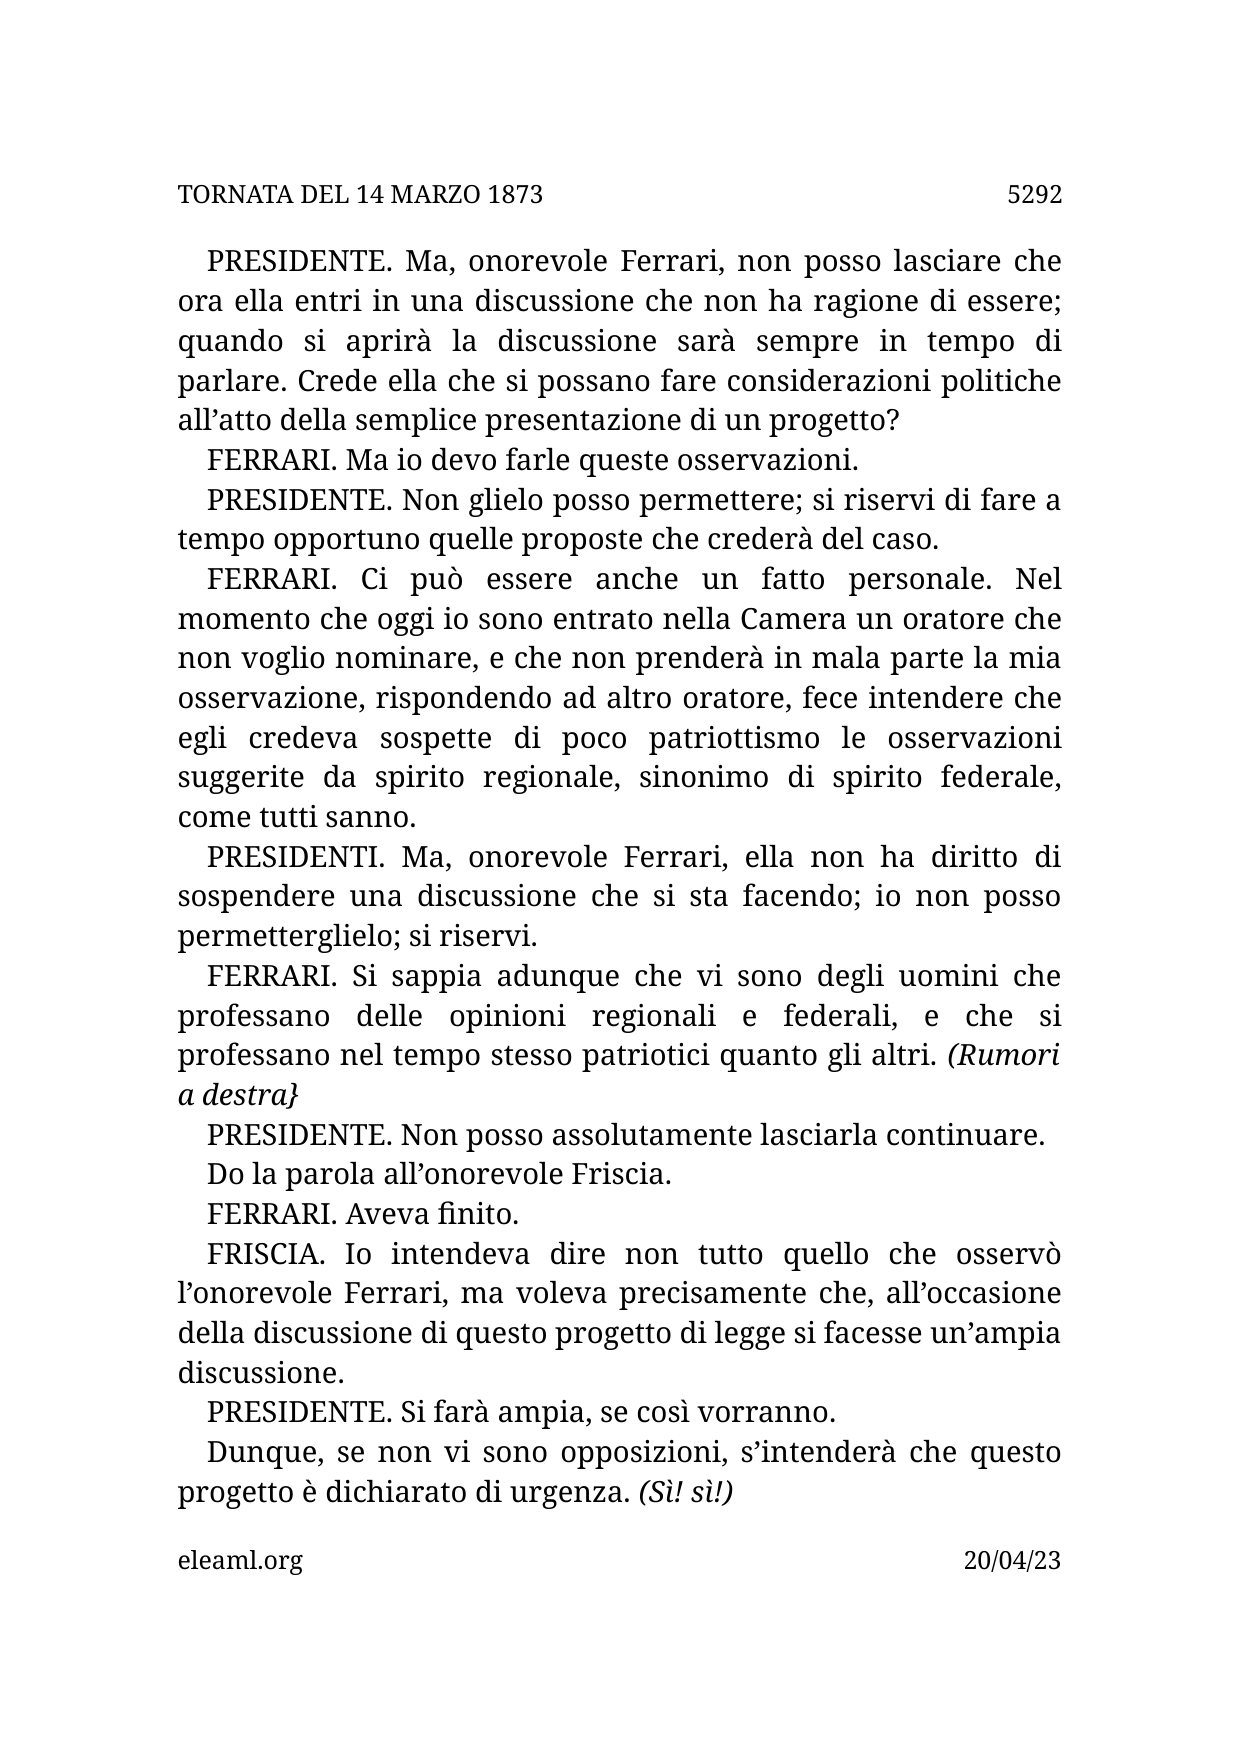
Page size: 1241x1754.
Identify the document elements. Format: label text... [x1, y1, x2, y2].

text PRESIDENTE. Ma, onorevole Ferrari, non posso lasciare che ora ella entri in una discussione che non ha ragione di essere; quando si aprirà la discussione sarà sempre in tempo di parlare. Crede ella che si possano fare considerazioni politiche all’atto della semplice presentazione di un progetto? [177, 241, 1063, 439]
text FERRARI. Ma io devo farle queste osservazioni. [177, 439, 1063, 479]
text FERRARI. Ci può essere anche un fatto personale. Nel momento che oggi io sono entrato nella Camera un oratore che non voglio nominare, e che non prenderà in mala parte la mia osservazione, rispondendo ad altro oratore, fece intendere che egli credeva sospette di poco patriottismo le osservazioni suggerite da spirito regionale, sinonimo di spirito federale, come tutti sanno. [177, 558, 1063, 836]
text PRESIDENTE. Non glielo posso permettere; si riservi di fare a tempo opportuno quelle proposte che crederà del caso. [177, 479, 1063, 558]
text FERRARI. Aveva finito. [177, 1193, 1063, 1233]
text FERRARI. Si sappia adunque che vi sono degli uomini che professano delle opinioni regionali e federali, e che si professano nel tempo stesso patriotici quanto gli altri. (Rumori a destra} [177, 955, 1063, 1114]
text Do la parola all’onorevole Friscia. [177, 1153, 1063, 1193]
text PRESIDENTI. Ma, onorevole Ferrari, ella non ha diritto di sospendere una discussione che si sta facendo; io non posso permetterglielo; si riservi. [177, 836, 1063, 955]
text PRESIDENTE. Si farà ampia, se così vorranno. [177, 1392, 1063, 1431]
text Dunque, se non vi sono opposizioni, s’intenderà che questo progetto è dichiarato di urgenza. (Sì! sì!) [177, 1431, 1063, 1511]
text PRESIDENTE. Non posso assolutamente lasciarla continuare. [177, 1114, 1063, 1153]
text FRISCIA. Io intendeva dire non tutto quello che osservò l’onorevole Ferrari, ma voleva precisamente che, all’occasione della discussione di questo progetto di legge si facesse un’ampia discussione. [177, 1233, 1063, 1392]
